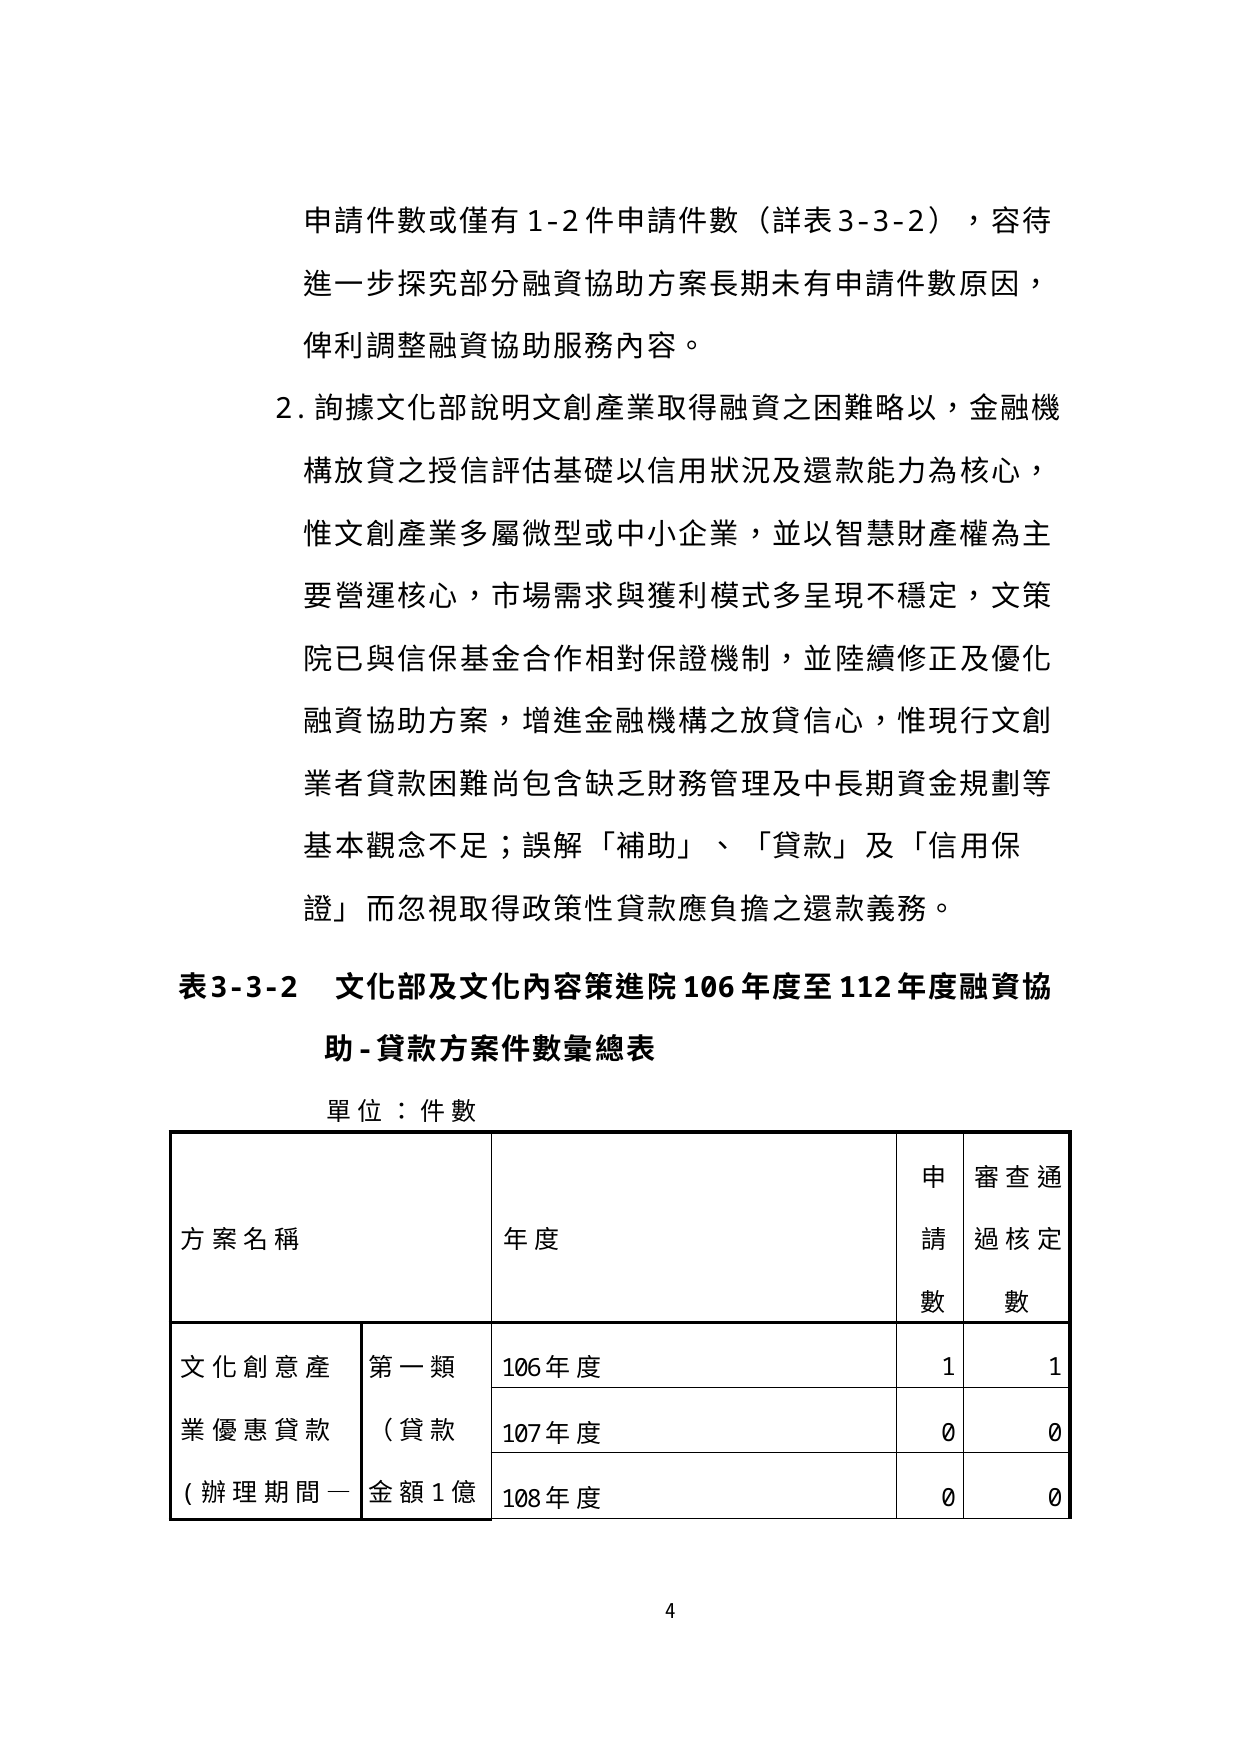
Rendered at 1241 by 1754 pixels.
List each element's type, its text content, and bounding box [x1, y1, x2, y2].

table_cell 1 [964, 1324, 1068, 1387]
table_header 申請數 [897, 1134, 963, 1321]
table_cell 0 [964, 1453, 1068, 1518]
table_cell 0 [897, 1388, 963, 1452]
table_cell 106年度 [492, 1324, 896, 1387]
table_cell 文化創意產業優惠貸款 (辦理期間— [172, 1324, 360, 1518]
table_cell 107年度 [492, 1388, 896, 1452]
table_header 方案名稱 [172, 1134, 491, 1321]
table_cell 108年度 [492, 1453, 896, 1518]
table_cell 1 [897, 1324, 963, 1387]
text 1.文化部106年度至107年度提供文化創意產業優惠貸款協助方案，文策院108年成立後，承接文創產業融資協助業務，辦理文化創意產業優惠貸款、加強文化創意產業升級轉型貸款、文化創意產業青年創業及啟動金貸款、演藝團體受嚴重特殊傳染性肺炎影響發生營運困難之紓困貸款、文化創意產業合約與著作權質押貸款等融資協助方案。惟除110年至112年4月30日演藝團體受嚴重特殊傳染性肺炎影響發生營運困難之紓困貸款方案及加強文化創意產業升級轉型貸款第一類(中小企業)向文策院提出融資協助分別介於5件至149件間及4件至20件間外，其餘106年度至110年度多項融資協助方案未有申請件數或僅有1-2件申請件數（詳表3-3-2），容待進一步探究部分融資協助方案長期未有申請件數原因，俾利調整融資協助服務內容。 [266, 177, 1063, 365]
text 表3-3-2 文化部及文化內容策進院106年度至112年度融資協助-貸款方案件數彙總表 單位：件數 [177, 943, 1071, 1130]
text 2.詢據文化部說明文創產業取得融資之困難略以，金融機構放貸之授信評估基礎以信用狀況及還款能力為核心，惟文創產業多屬微型或中小企業，並以智慧財產權為主要營運核心，市場需求與獲利模式多呈現不穩定，文策院已與信保基金合作相對保證機制，並陸續修正及優化融資協助方案，增進金融機構之放貸信心，惟現行文創業者貸款困難尚包含缺乏財務管理及中長期資金規劃等基本觀念不足；誤解「補助」、「貸款」及「信用保證」而忽視取得政策性貸款應負擔之還款義務。 [266, 365, 1063, 927]
table_header 年度 [492, 1134, 896, 1321]
table_header 審查通過核定數 [964, 1134, 1068, 1321]
table_cell 第一類 （貸款金額1億元以下） [363, 1324, 491, 1518]
table_cell 0 [964, 1388, 1068, 1452]
table_cell 0 [897, 1453, 963, 1518]
